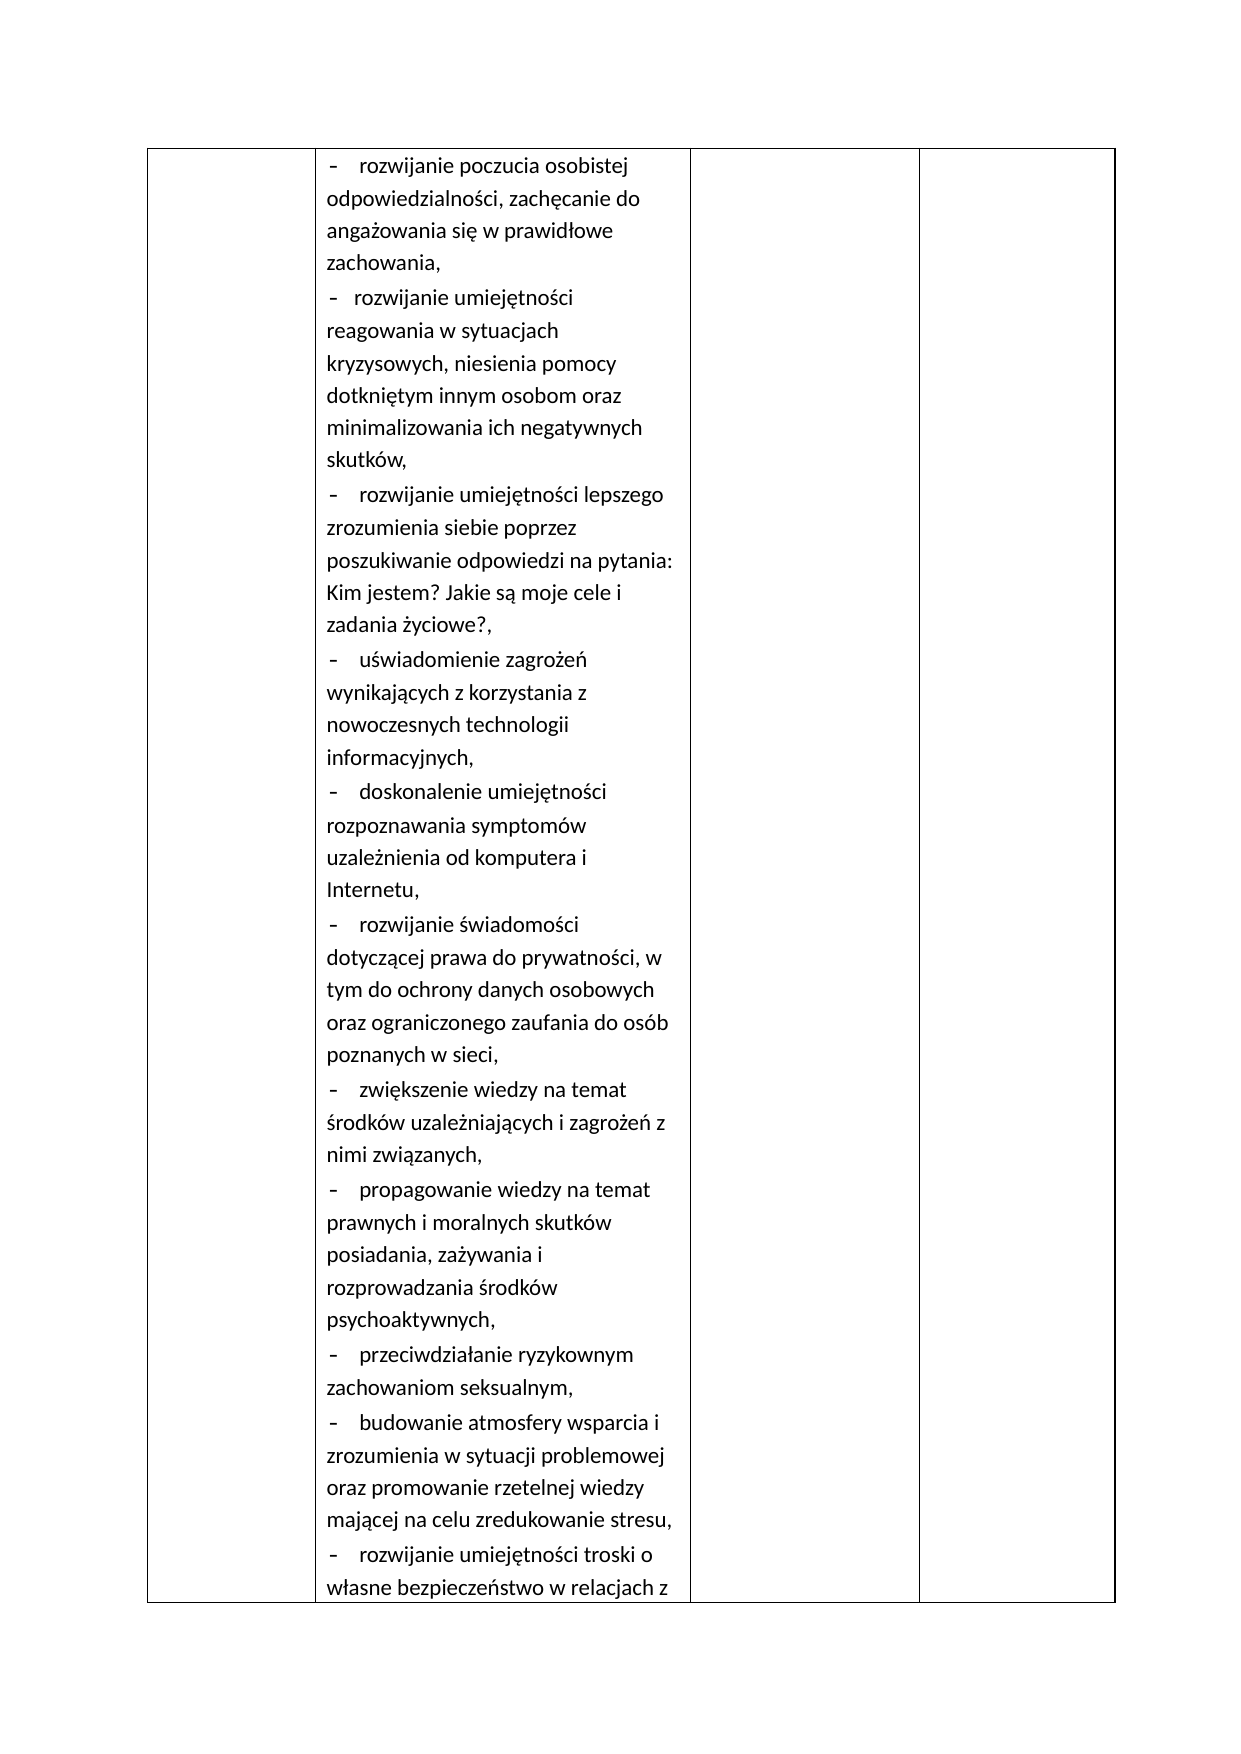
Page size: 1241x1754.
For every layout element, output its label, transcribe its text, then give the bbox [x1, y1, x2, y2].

table_cell [691, 149, 919, 1602]
table_cell [920, 149, 1114, 1602]
table_cell - rozwijanie poczucia osobistej odpowiedzialności, zachęcanie do angażowania się w prawidłowe zachowania, - rozwijanie umiejętności reagowania w sytuacjach kryzysowych, niesienia pomocy dotkniętym innym osobom oraz minimalizowania ich negatywnych skutków, - rozwijanie umiejętności lepszego zrozumienia siebie poprzez poszukiwanie odpowiedzi na pytania: Kim jestem? Jakie są moje cele i zadania życiowe?, - uświadomienie zagrożeń wynikających z korzystania z nowoczesnych technologii informacyjnych, - doskonalenie umiejętności rozpoznawania symptomów uzależnienia od komputera i Internetu, - rozwijanie świadomości dotyczącej prawa do prywatności, w tym do ochrony danych osobowych oraz ograniczonego zaufania do osób poznanych w sieci, - zwiększenie wiedzy na temat środków uzależniających i zagrożeń z nimi związanych, - propagowanie wiedzy na temat prawnych i moralnych skutków posiadania, zażywania i rozprowadzania środków psychoaktywnych, - przeciwdziałanie ryzykownym zachowaniom seksualnym, - budowanie atmosfery wsparcia i zrozumienia w sytuacji problemowej oraz promowanie rzetelnej wiedzy mającej na celu zredukowanie stresu, - rozwijanie umiejętności troski o własne bezpieczeństwo w relacjach z [316, 149, 690, 1602]
table_cell [148, 149, 315, 1602]
